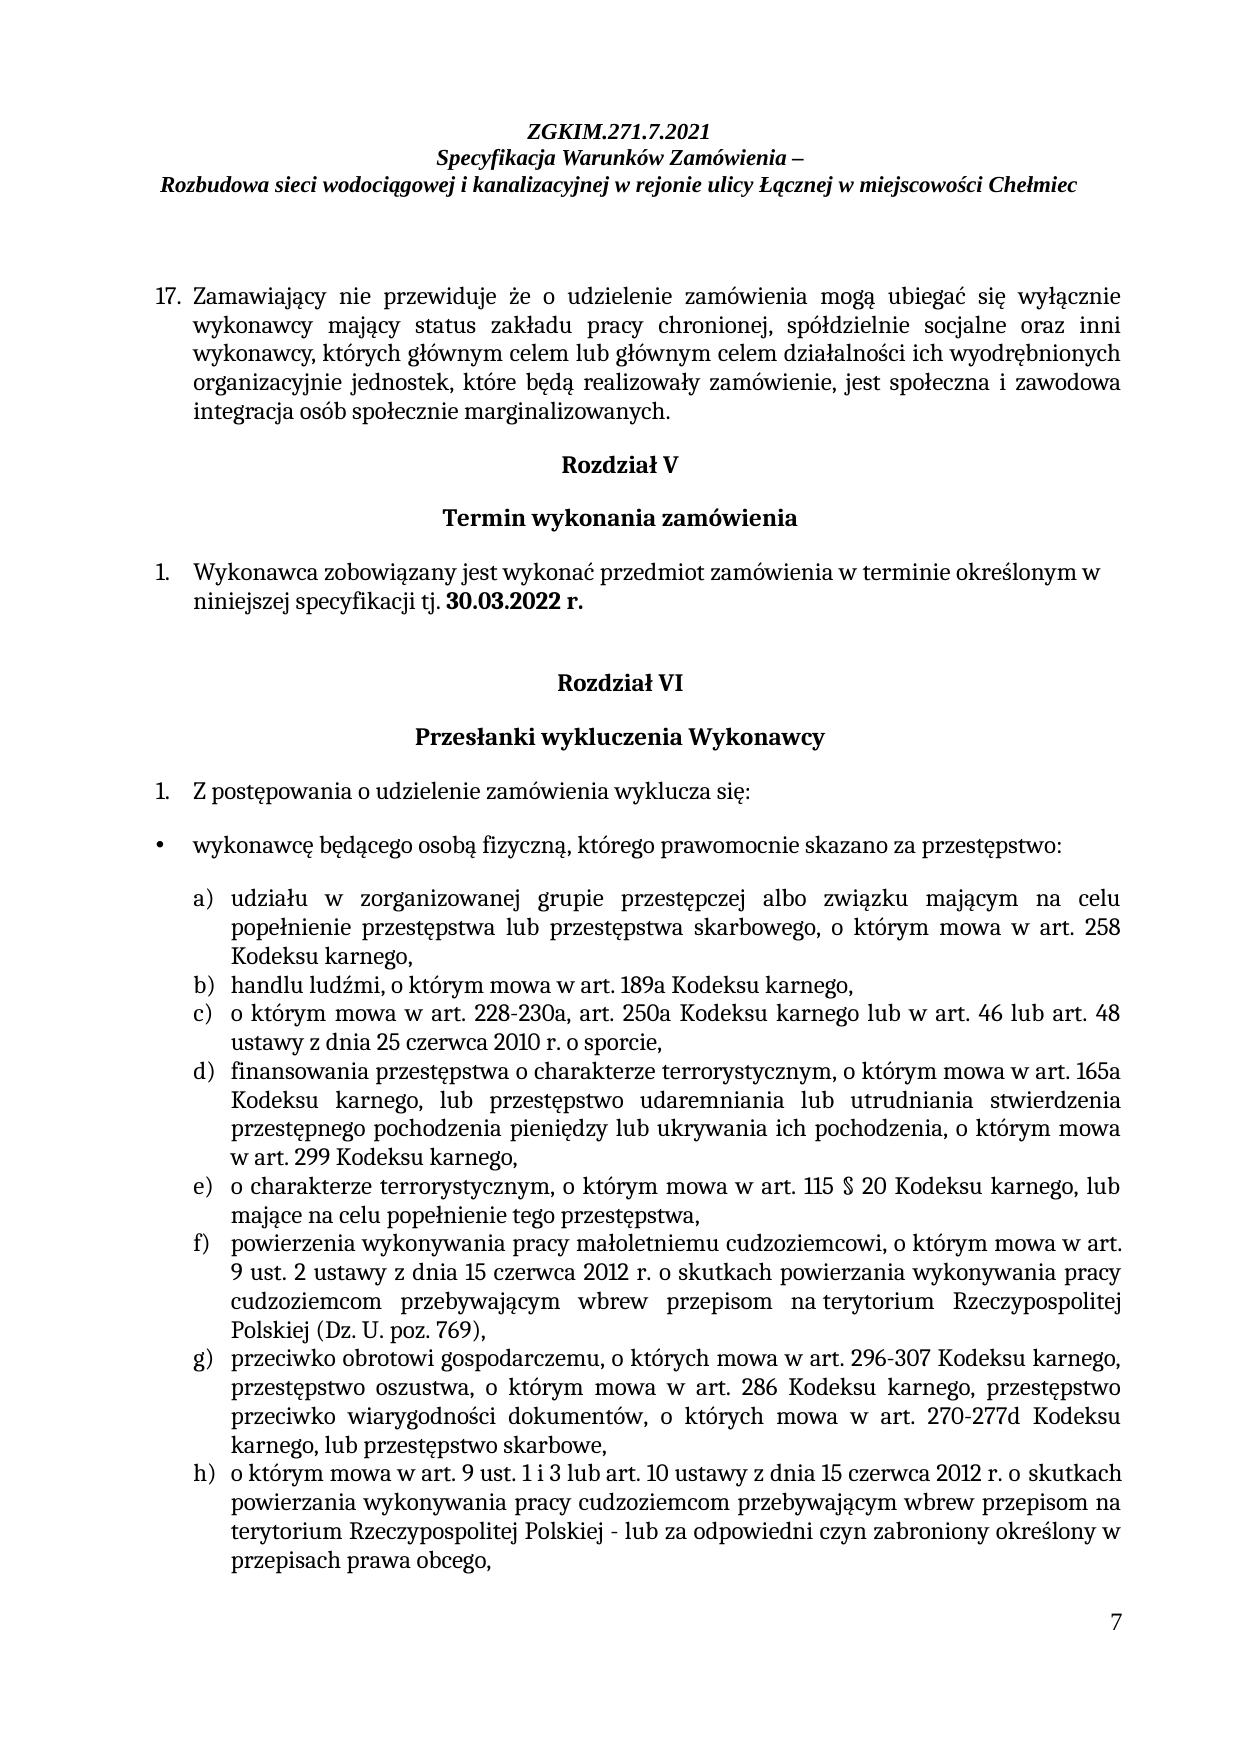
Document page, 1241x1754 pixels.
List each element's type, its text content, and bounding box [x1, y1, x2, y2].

text Rozdział VI [118, 669, 1122, 698]
list o którym mowa w art. 9 ust. 1 i 3 lub art. 10 ustawy z dnia 15 czerwca 2012 r. o skutkach powierzania wykonywania pracy cudzoziemcom przebywającym wbrew przepisom na terytorium Rzeczypospolitej Polskiej - lub za odpowiedni czyn zabroniony określony w przepisach prawa obcego, [193, 1459, 1122, 1574]
list wykonawcę będącego osobą fizyczną, którego prawomocnie skazano za przestępstwo: [156, 831, 1122, 859]
text Rozdział V [118, 451, 1122, 479]
list udziału w zorganizowanej grupie przestępczej albo związku mającym na celu popełnienie przestępstwa lub przestępstwa skarbowego, o którym mowa w art. 258 Kodeksu karnego, [193, 884, 1122, 971]
list o którym mowa w art. 228-230a, art. 250a Kodeksu karnego lub w art. 46 lub art. 48 ustawy z dnia 25 czerwca 2010 r. o sporcie, [193, 999, 1122, 1057]
text Termin wykonania zamówienia [118, 504, 1122, 533]
list Wykonawca zobowiązany jest wykonać przedmiot zamówienia w terminie określonym w niniejszej specyfikacji tj. 30.03.2022 r. [156, 558, 1122, 616]
list przeciwko obrotowi gospodarczemu, o których mowa w art. 296-307 Kodeksu karnego, przestępstwo oszustwa, o którym mowa w art. 286 Kodeksu karnego, przestępstwo przeciwko wiarygodności dokumentów, o których mowa w art. 270-277d Kodeksu karnego, lub przestępstwo skarbowe, [193, 1344, 1122, 1459]
list powierzenia wykonywania pracy małoletniemu cudzoziemcowi, o którym mowa w art. 9 ust. 2 ustawy z dnia 15 czerwca 2012 r. o skutkach powierzania wykonywania pracy cudzoziemcom przebywającym wbrew przepisom na terytorium Rzeczypospolitej Polskiej (Dz. U. poz. 769), [193, 1229, 1122, 1344]
list Zamawiający nie przewiduje że o udzielenie zamówienia mogą ubiegać się wyłącznie wykonawcy mający status zakładu pracy chronionej, spółdzielnie socjalne oraz inni wykonawcy, których głównym celem lub głównym celem działalności ich wyodrębnionych organizacyjnie jednostek, które będą realizowały zamówienie, jest społeczna i zawodowa integracja osób społecznie marginalizowanych. [156, 282, 1122, 426]
text Przesłanki wykluczenia Wykonawcy [118, 723, 1122, 752]
list finansowania przestępstwa o charakterze terrorystycznym, o którym mowa w art. 165a Kodeksu karnego, lub przestępstwo udaremniania lub utrudniania stwierdzenia przestępnego pochodzenia pieniędzy lub ukrywania ich pochodzenia, o którym mowa w art. 299 Kodeksu karnego, [193, 1057, 1122, 1172]
list handlu ludźmi, o którym mowa w art. 189a Kodeksu karnego, [193, 971, 1122, 999]
list o charakterze terrorystycznym, o którym mowa w art. 115 § 20 Kodeksu karnego, lub mające na celu popełnienie tego przestępstwa, [193, 1172, 1122, 1229]
list Z postępowania o udzielenie zamówienia wyklucza się: [156, 777, 1122, 806]
